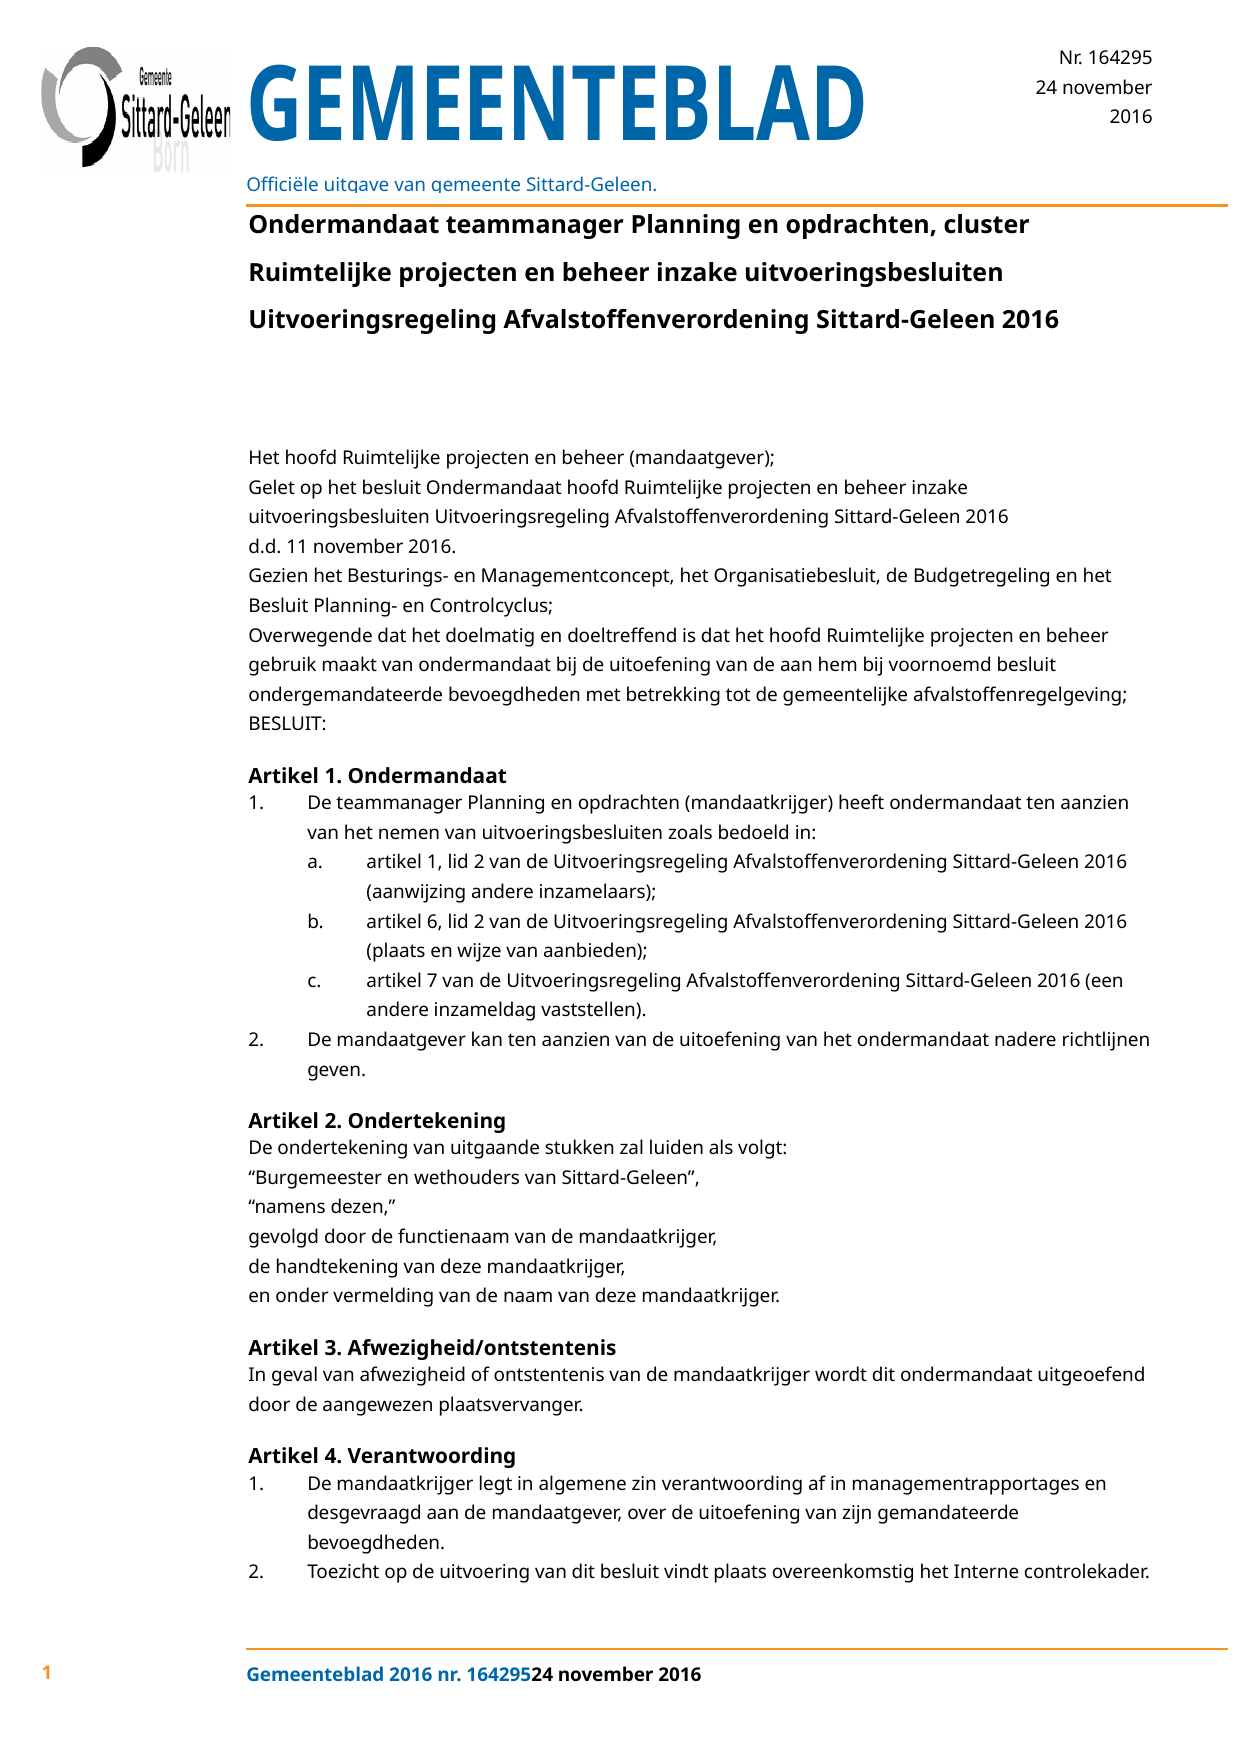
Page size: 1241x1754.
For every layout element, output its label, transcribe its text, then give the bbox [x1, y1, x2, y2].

text Gezien het Besturings- en Managementconcept, het Organisatiebesluit, de Budgetregeling en het Besluit Planning- en Controlcyclus; [248, 563, 1152, 618]
text Artikel 3. Afwezigheid/ontstentenis [248, 1333, 1152, 1361]
text Artikel 1. Ondermandaat [248, 761, 1152, 789]
list artikel 6, lid 2 van de Uitvoeringsregeling Afvalstoffenverordening Sittard-Geleen 2016 (plaats en wijze van aanbieden); [307, 908, 1152, 963]
text Overwegende dat het doelmatig en doeltreffend is dat het hoofd Ruimtelijke projecten en beheer gebruik maakt van ondermandaat bij de uitoefening van de aan hem bij voornoemd besluit ondergemandateerde bevoegdheden met betrekking tot de gemeentelijke afvalstoffenregelgeving; [248, 622, 1152, 707]
text en onder vermelding van de naam van deze mandaatkrijger. [248, 1282, 1152, 1308]
list De mandaatkrijger legt in algemene zin verantwoording af in managementrapportages en desgevraagd aan de mandaatgever, over de uitoefening van zijn gemandateerde bevoegdheden. [248, 1470, 1152, 1555]
text d.d. 11 november 2016. [248, 533, 1152, 559]
list artikel 7 van de Uitvoeringsregeling Afvalstoffenverordening Sittard-Geleen 2016 (een andere inzameldag vaststellen). [307, 967, 1152, 1022]
text gevolgd door de functienaam van de mandaatkrijger, [248, 1223, 1152, 1249]
text In geval van afwezigheid of ontstentenis van de mandaatkrijger wordt dit ondermandaat uitgeoefend door de aangewezen plaatsvervanger. [248, 1361, 1152, 1417]
text De ondertekening van uitgaande stukken zal luiden als volgt: [248, 1134, 1152, 1160]
list artikel 1, lid 2 van de Uitvoeringsregeling Afvalstoffenverordening Sittard-Geleen 2016 (aanwijzing andere inzamelaars); [307, 849, 1152, 904]
text Artikel 4. Verantwoording [248, 1441, 1152, 1470]
list Toezicht op de uitvoering van dit besluit vindt plaats overeenkomstig het Interne controlekader. [248, 1558, 1152, 1584]
text “Burgemeester en wethouders van Sittard-Geleen”, [248, 1164, 1152, 1190]
text Gelet op het besluit Ondermandaat hoofd Ruimtelijke projecten en beheer inzake uitvoeringsbesluiten Uitvoeringsregeling Afvalstoffenverordening Sittard-Geleen 2016 [248, 474, 1152, 529]
text “namens dezen,” [248, 1194, 1152, 1219]
text Ondermandaat teammanager Planning en opdrachten, cluster Ruimtelijke projecten en beheer inzake uitvoeringsbesluiten Uitvoeringsregeling Afvalstoffenverordening Sittard-Geleen 2016 [248, 207, 1152, 336]
text Artikel 2. Ondertekening [248, 1106, 1152, 1134]
text BESLUIT: [248, 711, 1152, 736]
text Het hoofd Ruimtelijke projecten en beheer (mandaatgever); [248, 444, 1152, 470]
text de handtekening van deze mandaatkrijger, [248, 1253, 1152, 1279]
picture [41, 47, 231, 172]
list De mandaatgever kan ten aanzien van de uitoefening van het ondermandaat nadere richtlijnen geven. [248, 1026, 1152, 1081]
list De teammanager Planning en opdrachten (mandaatkrijger) heeft ondermandaat ten aanzien van het nemen van uitvoeringsbesluiten zoals bedoeld in: [248, 789, 1152, 845]
